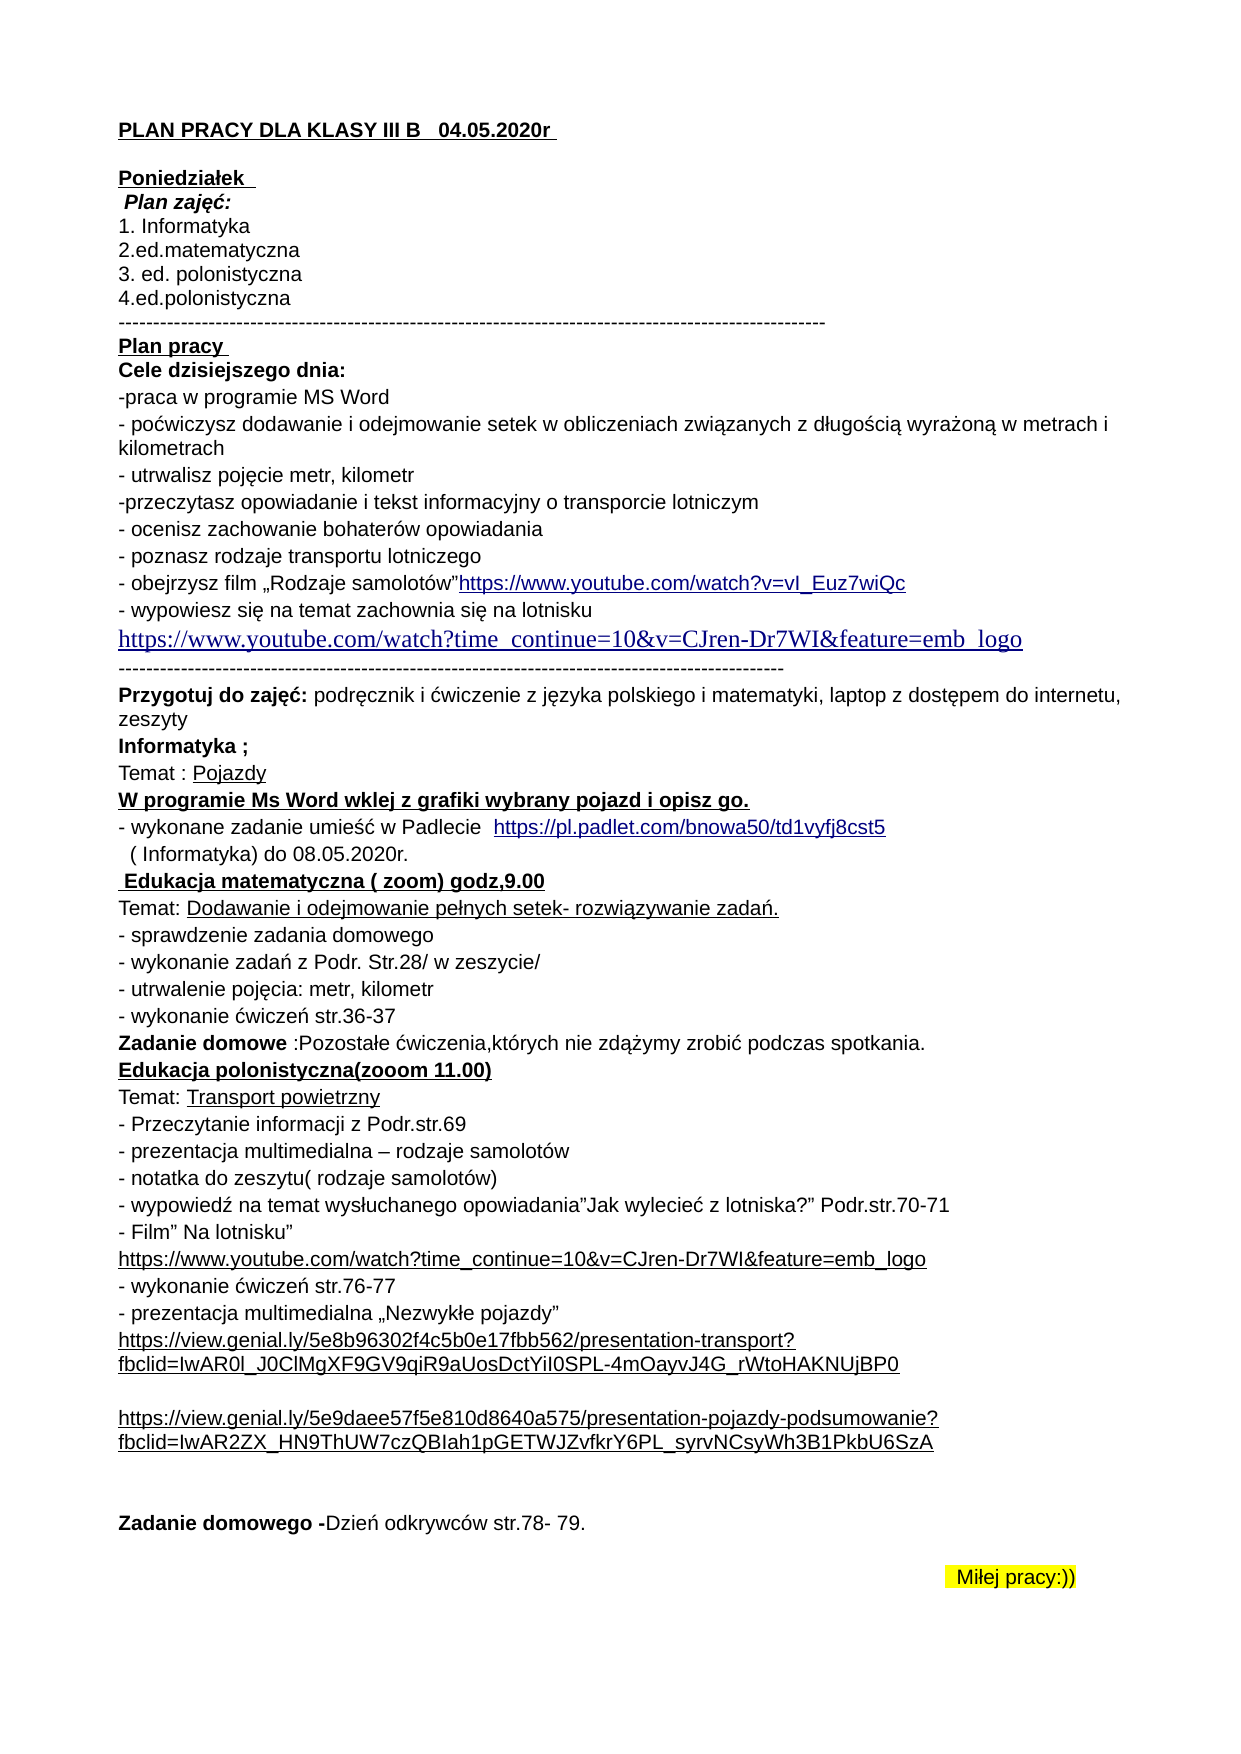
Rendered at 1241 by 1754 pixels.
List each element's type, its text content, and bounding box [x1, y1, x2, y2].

text - utrwalenie pojęcia: metr, kilometr [118, 977, 1122, 1001]
text - ocenisz zachowanie bohaterów opowiadania [118, 517, 1122, 541]
text ------------------------------------------------------------------------------------------------ [118, 656, 1122, 680]
text https://view.genial.ly/5e9daee57f5e810d8640a575/presentation-pojazdy-podsumowanie?fbclid=IwAR2ZX_HN9ThUW7czQBIah1pGETWJZvfkrY6PL_syrvNCsyWh3B1PkbU6SzA [118, 1406, 1122, 1453]
text Zadanie domowe :Pozostałe ćwiczenia,których nie zdążymy zrobić podczas spotkania. [118, 1031, 1122, 1055]
text - poćwiczysz dodawanie i odejmowanie setek w obliczeniach związanych z długością wyrażoną w metrach i kilometrach [118, 412, 1122, 459]
text Przygotuj do zajęć: podręcznik i ćwiczenie z języka polskiego i matematyki, laptop z dostępem do internetu, zeszyty [118, 683, 1122, 731]
text Edukacja polonistyczna(zooom 11.00) [118, 1058, 1122, 1082]
text Zadanie domowego -Dzień odkrywców str.78- 79. [118, 1511, 1122, 1534]
text Cele dzisiejszego dnia: [118, 358, 1122, 382]
text Edukacja matematyczna ( zoom) godz,9.00 [118, 869, 1122, 893]
text - wykonanie ćwiczeń str.76-77 [118, 1274, 1122, 1298]
text 1. Informatyka [118, 214, 1122, 238]
text - notatka do zeszytu( rodzaje samolotów) [118, 1166, 1122, 1190]
text Informatyka ; [118, 734, 1122, 758]
text Temat: Dodawanie i odejmowanie pełnych setek- rozwiązywanie zadań. [118, 896, 1122, 920]
text - prezentacja multimedialna – rodzaje samolotów [118, 1139, 1122, 1163]
text - obejrzysz film „Rodzaje samolotów”https://www.youtube.com/watch?v=vI_Euz7wiQc [118, 571, 1122, 594]
text Plan zajęć: [118, 190, 1122, 214]
text - wypowiedź na temat wysłuchanego opowiadania”Jak wylecieć z lotniska?” Podr.str.70-71 [118, 1193, 1122, 1217]
text Miłej pracy:)) [118, 1564, 1122, 1588]
text Temat: Transport powietrzny [118, 1085, 1122, 1109]
text - wypowiesz się na temat zachownia się na lotnisku [118, 597, 1122, 621]
text https://view.genial.ly/5e8b96302f4c5b0e17fbb562/presentation-transport?fbclid=IwAR0l_J0ClMgXF9GV9qiR9aUosDctYiI0SPL-4mOayvJ4G_rWtoHAKNUjBP0 [118, 1328, 1122, 1376]
text Temat : Pojazdy [118, 761, 1122, 785]
text - poznasz rodzaje transportu lotniczego [118, 543, 1122, 567]
text -przeczytasz opowiadanie i tekst informacyjny o transporcie lotniczym [118, 489, 1122, 513]
text - Przeczytanie informacji z Podr.str.69 [118, 1112, 1122, 1136]
text 2.ed.matematyczna [118, 238, 1122, 262]
text - prezentacja multimedialna „Nezwykłe pojazdy” [118, 1301, 1122, 1325]
text - sprawdzenie zadania domowego [118, 923, 1122, 947]
text https://www.youtube.com/watch?time_continue=10&v=CJren-Dr7WI&feature=emb_logo [118, 1247, 1122, 1271]
text ( Informatyka) do 08.05.2020r. [118, 842, 1122, 866]
text W programie Ms Word wklej z grafiki wybrany pojazd i opisz go. [118, 788, 1122, 812]
text - Film” Na lotnisku” [118, 1220, 1122, 1244]
text -praca w programie MS Word [118, 385, 1122, 409]
text - utrwalisz pojęcie metr, kilometr [118, 463, 1122, 487]
text https://www.youtube.com/watch?time_continue=10&v=CJren-Dr7WI&feature=emb_logo [118, 624, 1122, 653]
text 4.ed.polonistyczna [118, 286, 1122, 310]
text Plan pracy [118, 334, 1122, 358]
text PLAN PRACY DLA KLASY III B 04.05.2020r [118, 118, 1122, 142]
text Poniedziałek [118, 166, 1122, 190]
text - wykonane zadanie umieść w Padlecie https://pl.padlet.com/bnowa50/td1vyfj8cst5 [118, 815, 1122, 839]
text - wykonanie ćwiczeń str.36-37 [118, 1004, 1122, 1028]
text ------------------------------------------------------------------------------------------------------ [118, 310, 1122, 334]
text 3. ed. polonistyczna [118, 262, 1122, 286]
text - wykonanie zadań z Podr. Str.28/ w zeszycie/ [118, 950, 1122, 974]
